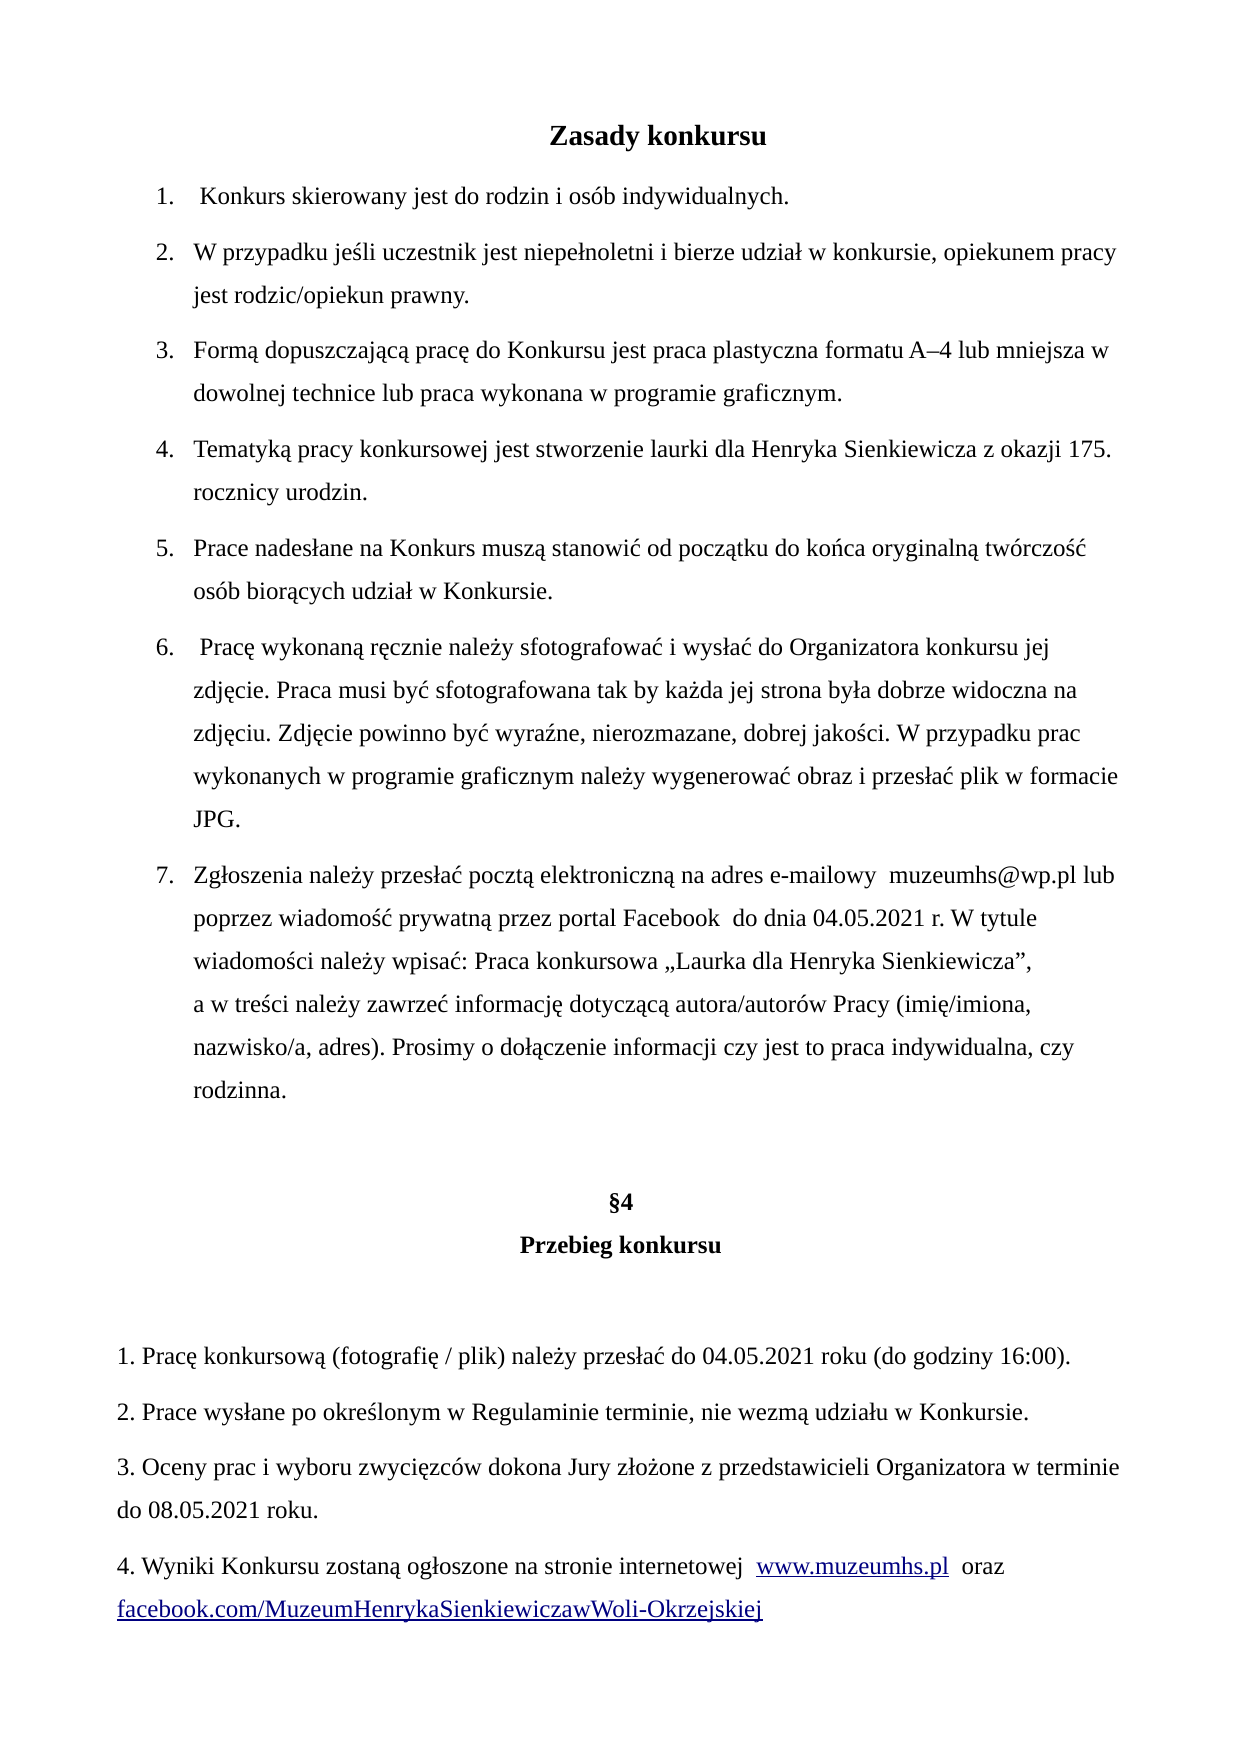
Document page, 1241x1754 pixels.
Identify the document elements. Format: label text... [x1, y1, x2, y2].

list Tematyką pracy konkursowej jest stworzenie laurki dla Henryka Sienkiewicza z okazji 175. rocznicy urodzin. [156, 434, 1123, 506]
list Zgłoszenia należy przesłać pocztą elektroniczną na adres e-mailowy muzeumhs@wp.pl lub poprzez wiadomość prywatną przez portal Facebook do dnia 04.05.2021 r. W tytule wiadomości należy wpisać: Praca konkursowa „Laurka dla Henryka Sienkiewicza”, a w treści należy zawrzeć informację dotyczącą autora/autorów Pracy (imię/imiona, nazwisko/a, adres). Prosimy o dołączenie informacji czy jest to praca indywidualna, czy rodzinna. [156, 860, 1123, 1104]
list 2. Prace wysłane po określonym w Regulaminie terminie, nie wezmą udziału w Konkursie. [117, 1397, 1123, 1425]
list Formą dopuszczającą pracę do Konkursu jest praca plastyczna formatu A–4 lub mniejsza w dowolnej technice lub praca wykonana w programie graficznym. [156, 335, 1123, 407]
text Przebieg konkursu [118, 1230, 1123, 1258]
list Zasady konkursu [156, 118, 1123, 152]
list Prace nadesłane na Konkurs muszą stanowić od początku do końca oryginalną twórczość osób biorących udział w Konkursie. [156, 533, 1123, 605]
list 3. Oceny prac i wyboru zwycięzców dokona Jury złożone z przedstawicieli Organizatora w terminie do 08.05.2021 roku. [117, 1452, 1123, 1524]
list Pracę wykonaną ręcznie należy sfotografować i wysłać do Organizatora konkursu jej zdjęcie. Praca musi być sfotografowana tak by każda jej strona była dobrze widoczna na zdjęciu. Zdjęcie powinno być wyraźne, nierozmazane, dobrej jakości. W przypadku prac wykonanych w programie graficznym należy wygenerować obraz i przesłać plik w formacie JPG. [156, 632, 1123, 833]
list 4. Wyniki Konkursu zostaną ogłoszone na stronie internetowej www.muzeumhs.pl oraz facebook.com/MuzeumHenrykaSienkiewiczawWoli-Okrzejskiej [117, 1551, 1123, 1623]
list Konkurs skierowany jest do rodzin i osób indywidualnych. [156, 181, 1123, 210]
list 1. Pracę konkursową (fotografię / plik) należy przesłać do 04.05.2021 roku (do godziny 16:00). [117, 1341, 1123, 1370]
list W przypadku jeśli uczestnik jest niepełnoletni i bierze udział w konkursie, opiekunem pracy jest rodzic/opiekun prawny. [156, 237, 1123, 308]
text §4 [118, 1187, 1123, 1215]
